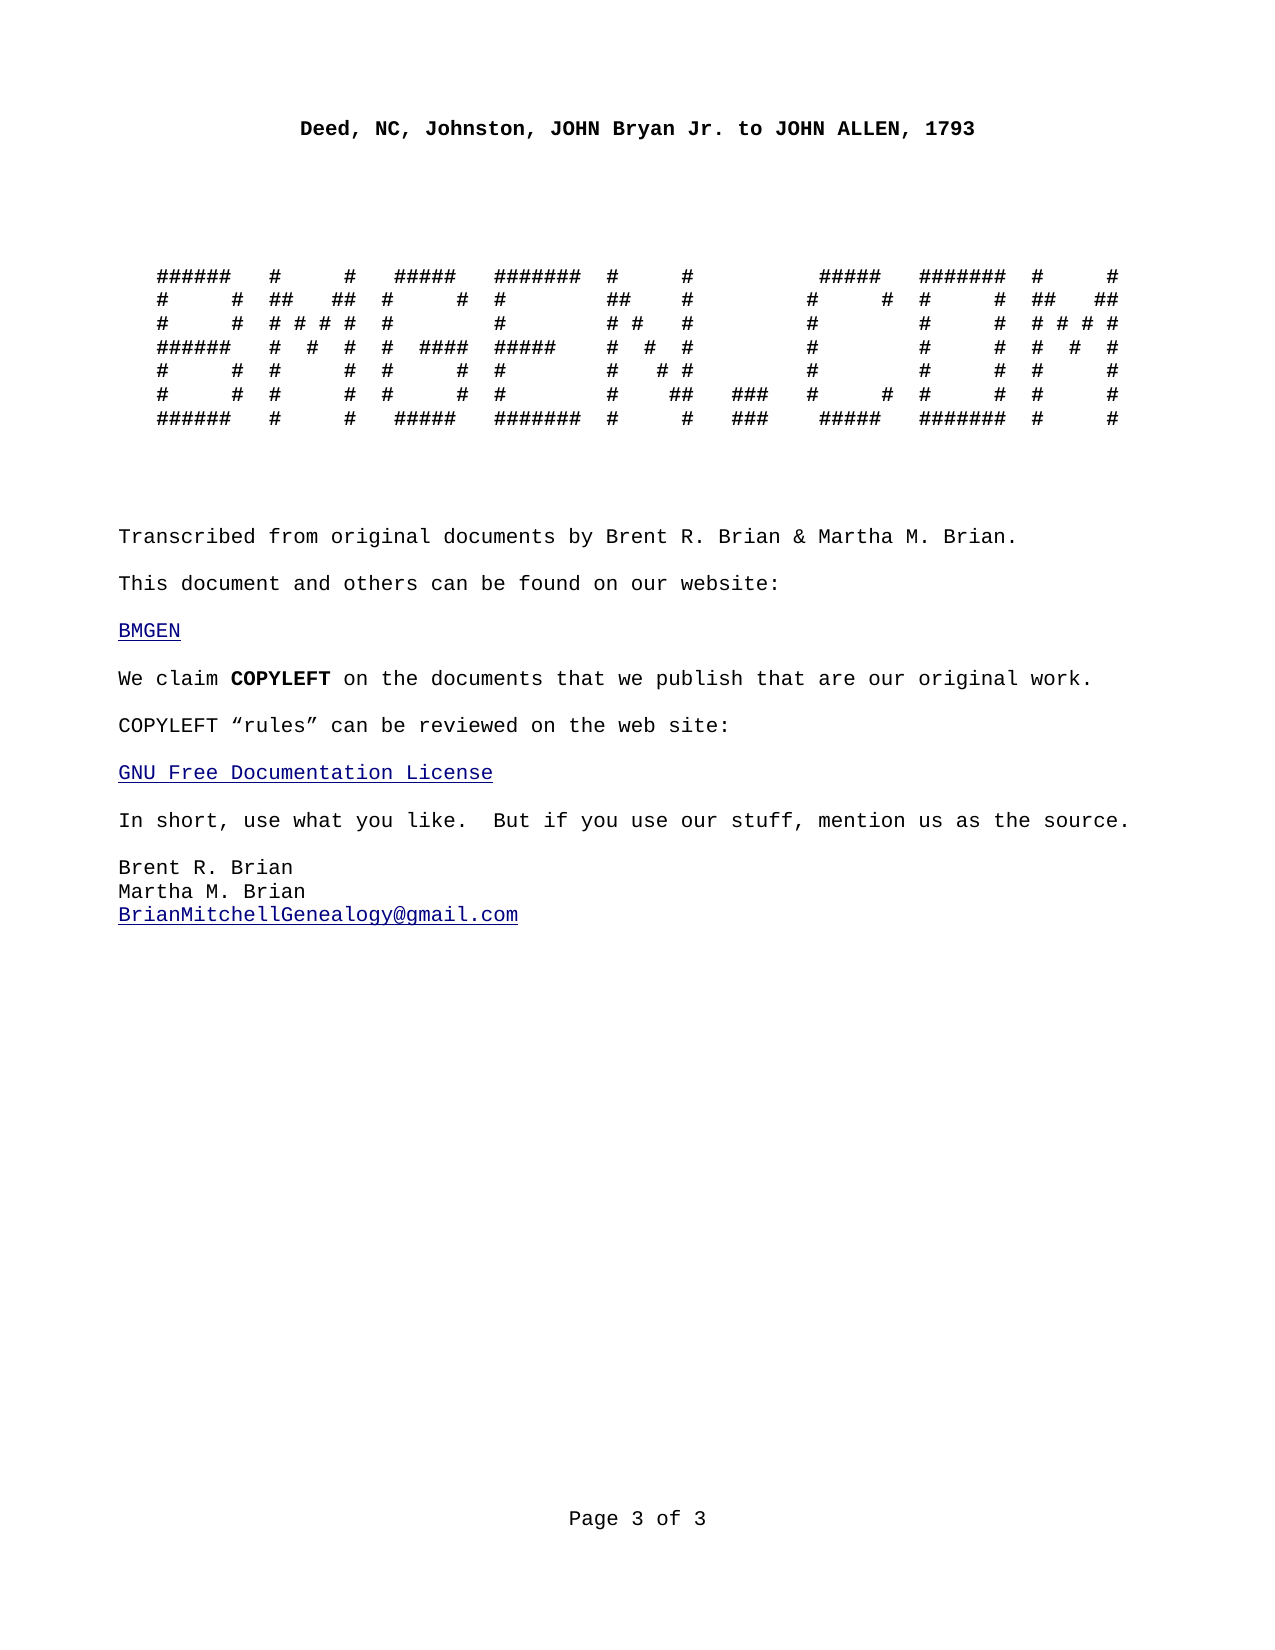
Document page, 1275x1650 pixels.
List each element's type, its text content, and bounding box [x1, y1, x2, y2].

text In short, use what you like. But if you use our stuff, mention us as the source. [118, 810, 1157, 833]
text We claim COPYLEFT on the documents that we publish that are our original work. [118, 668, 1157, 691]
text # # # # # # # # # # # # # # # [118, 360, 1157, 384]
text Martha M. Brian [118, 881, 1157, 904]
text BMGEN [118, 621, 1157, 644]
text # # # # # # # # ## ### # # # # # # [118, 384, 1157, 408]
text BrianMitchellGenealogy@gmail.com [118, 904, 1157, 928]
text GNU Free Documentation License [118, 762, 1157, 786]
text ###### # # # # #### ##### # # # # # # # # # [118, 337, 1157, 360]
text # # ## ## # # # ## # # # # # ## ## [118, 289, 1157, 313]
text COPYLEFT “rules” can be reviewed on the web site: [118, 715, 1157, 739]
text ###### # # ##### ####### # # ##### ####### # # [118, 266, 1157, 289]
text Brent R. Brian [118, 857, 1157, 881]
text Transcribed from original documents by Brent R. Brian & Martha M. Brian. [118, 526, 1157, 549]
text # # # # # # # # # # # # # # # # # # [118, 313, 1157, 337]
text This document and others can be found on our website: [118, 573, 1157, 597]
text ###### # # ##### ####### # # ### ##### ####### # # [118, 408, 1157, 431]
